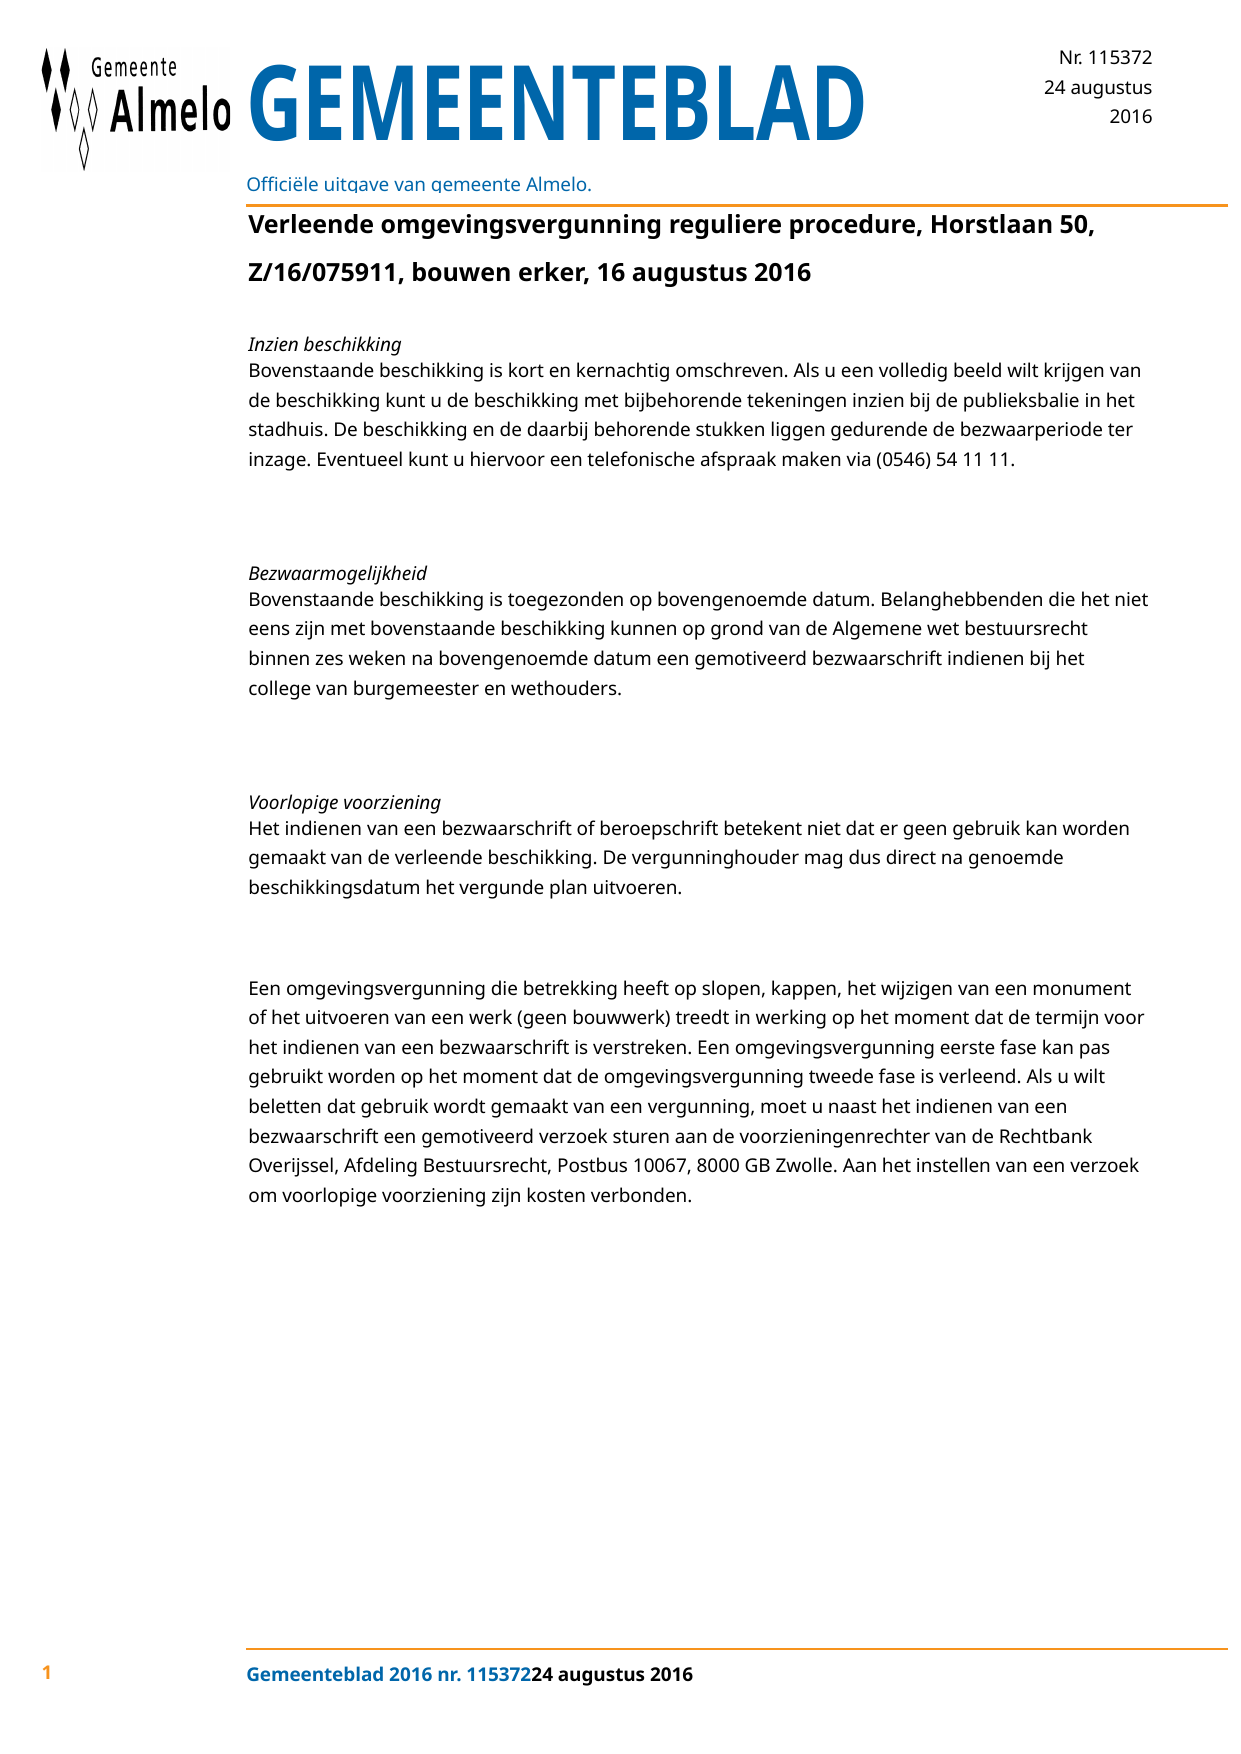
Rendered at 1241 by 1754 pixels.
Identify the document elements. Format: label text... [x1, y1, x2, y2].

text Voorlopige voorziening [248, 789, 1152, 815]
text Het indienen van een bezwaarschrift of beroepschrift betekent niet dat er geen gebruik kan worden gemaakt van de verleende beschikking. De vergunninghouder mag dus direct na genoemde beschikkingsdatum het vergunde plan uitvoeren. [248, 815, 1152, 900]
text Bezwaarmogelijkheid [248, 560, 1152, 586]
text Bovenstaande beschikking is toegezonden op bovengenoemde datum. Belanghebbenden die het niet eens zijn met bovenstaande beschikking kunnen op grond van de Algemene wet bestuursrecht binnen zes weken na bovengenoemde datum een gemotiveerd bezwaarschrift indienen bij het college van burgemeester en wethouders. [248, 586, 1152, 701]
picture [41, 47, 231, 172]
text Een omgevingsvergunning die betrekking heeft op slopen, kappen, het wijzigen van een monument of het uitvoeren van een werk (geen bouwwerk) treedt in werking op het moment dat de termijn voor het indienen van een bezwaarschrift is verstreken. Een omgevingsvergunning eerste fase kan pas gebruikt worden op het moment dat de omgevingsvergunning tweede fase is verleend. Als u wilt beletten dat gebruik wordt gemaakt van een vergunning, moet u naast het indienen van een bezwaarschrift een gemotiveerd verzoek sturen aan de voorzieningenrechter van de Rechtbank Overijssel, Afdeling Bestuursrecht, Postbus 10067, 8000 GB Zwolle. Aan het instellen van een verzoek om voorlopige voorziening zijn kosten verbonden. [248, 975, 1152, 1208]
text Bovenstaande beschikking is kort en kernachtig omschreven. Als u een volledig beeld wilt krijgen van de beschikking kunt u de beschikking met bijbehorende tekeningen inzien bij de publieksbalie in het stadhuis. De beschikking en de daarbij behorende stukken liggen gedurende de bezwaarperiode ter inzage. Eventueel kunt u hiervoor een telefonische afspraak maken via (0546) 54 11 11. [248, 357, 1152, 472]
text Inzien beschikking [248, 331, 1152, 357]
text Verleende omgevingsvergunning reguliere procedure, Horstlaan 50, Z/16/075911, bouwen erker, 16 augustus 2016 [248, 207, 1152, 288]
